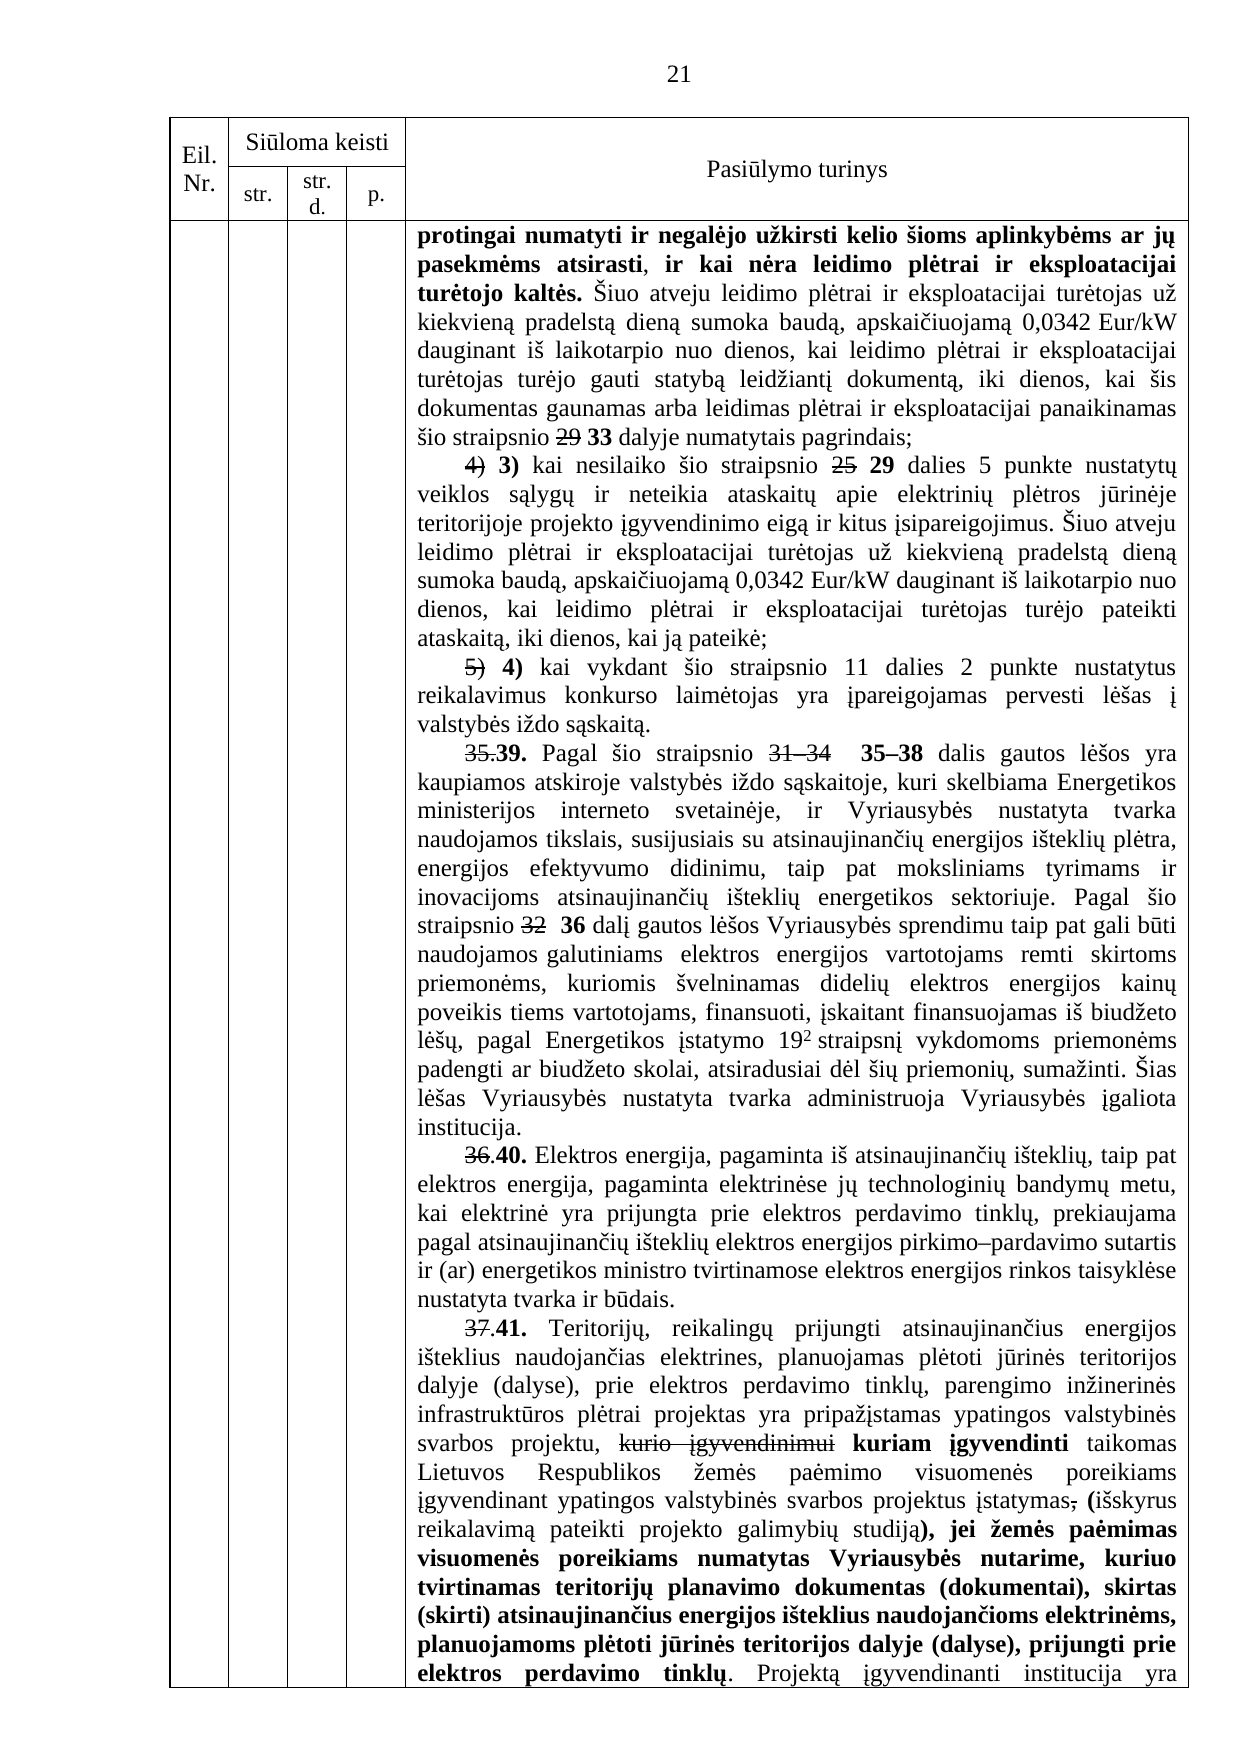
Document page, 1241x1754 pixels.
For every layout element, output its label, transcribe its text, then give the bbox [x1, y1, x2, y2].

table_header Siūloma keisti [229, 118, 405, 166]
table_cell str. d. [288, 167, 346, 219]
table_cell [288, 221, 346, 1687]
table_cell [229, 221, 287, 1687]
table_header Pasiūlymo turinys [406, 118, 1188, 219]
table_cell 4. Papildyti projektą 11 straipsniu: „11 straipsnis. 22 straipsnio pakeitimas Pakeisti 22 straipsnį ir jį išdėstyti taip: „22 straipsnis. Atsinaujinančių energijos išteklių naudojimas elektros energijos gamybai jūrinėje teritorijoje ir šių išteklių naudojimo skatinimas 1. Vyriausybės įgaliota institucija, atsižvelgdama į šio įstatymo 5 straipsnio 2 dalies 17 punkte nurodytą tvarkos aprašą, atlieka jūrinės teritorijos tyrimus ir kitus veiksmus, kurie reikalingi šio įstatymo 5 straipsnio 1 dalies 9 punkte nurodytam Vyriausybės nutarimui dėl jūrinės teritorijos dalių, kuriose tikslinga organizuoti konkursą (konkursus) atsinaujinančius išteklius naudojančių elektrinių plėtrai ir eksploatacijai, ir dėl šių elektrinių didžiausių leistinų generuoti galių ir mažiausių įrengtųjų galių nustatymo (toliau – Vyriausybės nutarimas dėl elektrinių plėtros jūrinėje teritorijoje) priimti ir (ar) įgyvendinti: 1) organizuoja specialiojo teritorijų planavimo dokumento parengimą; 2) organizuoja specialiojo teritorijų planavimo dokumento strateginį pasekmių aplinkai vertinimą; 3) organizuoja planuojamos ūkinės veiklos poveikio aplinkai vertinimą; 4) organizuoja kitų veiksmų, būtinų elektros energijos gamybos iš atsinaujinančių išteklių leistinumui ir galimybėms įvertinti, atlikimą. 2. Elektros tinklų galia ir pralaidumai rezervuojami 1,4 GW leistinos generuoti galios atsinaujinančius išteklius naudojančioms elektrinėms, numatomoms plėtoti jūrinėje teritorijoje, iki leidimo naudoti jūrinės teritorijos dalį (dalis) atsinaujinančius energijos išteklius naudojančių elektrinių plėtrai ir eksploatacijai (toliau – leidimas plėtrai ir eksploatacijai) išdavimo šiame ir 221 straipsniuose nurodytų konkursų laimėtojams dienos. 3. Vyriausybės įgaliota institucija organizuoja atsinaujinančius išteklius naudojančių elektrinių, numatytų Vyriausybės nutarime dėl elektrinių plėtros jūrinėje teritorijoje, prijungimo prie perdavimo tinklų sausumos teritorijoje specialiojo teritorijų planavimo dokumentų rengimą ir jo strateginį pasekmių aplinkai vertinimą. Visi šio straipsnio 1 ir šioje dalyse numatyti tyrimai ir veiksmai gali būti finansuojami iš Vyriausybės įgaliotai institucijai skirtų valstybės biudžeto asignavimų ir (ar) lėšų, gautų iš kitų finansavimo šaltinių. 4. Jūrinės teritorijos dalis (dalys) atsinaujinančius energijos išteklius naudojančių elektrinių plėtrai ir eksploatacijai naudojama (naudojamos) tik turint Valstybinės energetikos reguliavimo tarybos išduotą leidimą plėtrai ir eksploatacijai. Leidimas plėtrai ir eksploatacijai išduodamas 41 metams. Leidime plėtrai ir eksploatacijai nurodoma atsinaujinančius energijos išteklius naudojančių elektrinių leistina generuoti galia ir įrengtoji galia, numatytos Vyriausybės nutarime dėl elektrinių plėtros jūrinėje teritorijoje. Šio leidimo galiojimo terminą pratęsia Valstybinė energetikos reguliavimo taryba neribotą kartų skaičių valstybės, kitų asmenų veiksmų ar neveikimo arba nenugalimos jėgos aplinkybių, kitų aplinkybių, kai nėra leidimo turėtojo kaltės ir kurių leidimo turėtojas negalėjo kontroliuoti, protingai numatyti ir negalėjo užkirsti kelio šioms aplinkybėms ar jų pasekmėms atsirasti, buvimo laikotarpiui, jeigu leidimo plėtrai ir eksploatacijai turėtojas, kreipdamasis dėl leidimo galiojimo termino pratęsimo, pateikia įrodymus, kad šio straipsnio 25 29 dalies 1 ir 2 punktuose, kai konkursas organizuotas vadovaujantis šiuo straipsniu, ar 221 straipsnio 9 dalies 1 ir 2 punktuose, kai konkursas organizuotas vadovaujantis šio įstatymo 221 straipsniu, numatytas sąlygas įvykdyti buvo vėluojama ar leidimo pratęsimo atveju suplanuotus darbus atlikti vėluojama dėl valstybės, kitų asmenų veiksmų ar neveikimo arba nenugalimos jėgos aplinkybių, kitų aplinkybių, kai nėra leidimo turėtojo kaltės ir kurių leidimo turėtojas negalėjo kontroliuoti, protingai numatyti ir negalėjo užkirsti kelio šioms aplinkybėms ar jų pasekmėms atsirasti. 5. Leidimus plėtrai ir eksploatacijai Valstybinė energetikos reguliavimo taryba išduoda konkurso būdu. Valstybinė energetikos reguliavimo taryba patikslina leidimą plėtrai ir eksploatacijai jame nurodydama faktiškai įrengtos elektrinės įrengtąją ir leistiną generuoti galias, kai asmeniui išduodamas leidimas gaminti elektros energiją Elektros energetikos įstatyme nustatyta tvarka. 6. Vyriausybės nutarimai dėl elektrinių plėtros jūrinėje teritorijoje rengiami kiekvienai jūrinės teritorijos daliai, kurioje tikslinga organizuoti konkursą (konkursus) atsinaujinančius išteklius naudojančių elektrinių plėtrai ir eksploatacijai, atsižvelgiant į Nacionaliniame pažangos plane nustatytus atsinaujinančių energijos išteklių strateginius tikslus ir (arba) pažangos uždavinius. Išankstinės prijungimo sąlygos išduodamos, konkursas (konkursai) organizuojamas (organizuojami) ir leidimas (leidimai) plėtrai ir eksploatacijai šioje dalyje numatytais atvejais išduodamas (išduodami) įsigaliojus Vyriausybės nutarimui dėl elektrinių plėtros jūrinėje teritorijoje. 7. Elektros energijos gamyba atsinaujinančius energijos išteklius naudojančiose elektrinėse jūrinės teritorijos dalyje (dalyse), vykdoma Vyriausybės ar jos įgaliotos institucijos nustatyta tvarka, yra viešuosius interesus atitinkanti paslauga. 8. Elektrinių jūrinės teritorijos dalyje (dalyse) statyba ir elektros energijos gamyba gali būti vykdoma bendrai su kitomis valstybėmis narėmis, kaip tai numatyta šio įstatymo 59 straipsnyje. 9. Konkursas naudoti jūrinę teritoriją Vyriausybės nutarime dėl elektrinių plėtros jūrinėje teritorijoje nustatytose dalyse plėtojant ne didesnės negu šiame nutarime nustatytos leistinos generuoti galios elektrines sandorio kainai, kuri turi būti didesnė už žemiausią ribą ir mažesnė arba lygi Valstybinės energetikos reguliavimo tarybos nustatytai didžiausiai galimai sandorio kainai, ir metiniam elektros energijos gamybos kiekiui, kuriam konkurso dalyvis pageidauja laimėti sandorio kainą (toliau – skatinamas kiekis), organizuojamas vadovaujantis Konkursų organizavimo ir leidimų išdavimo tvarkos apraše nustatyta tvarka, tačiau ne vėliau kaip per 180 kalendorinių dienų nuo informacijos apie planuojamą organizuoti konkursą paskelbimo Valstybinės energetikos reguliavimo tarybos interneto svetainėje dienos. Šio straipsnio 1 dalyje numatytų tyrimų ir kitų veiksmų rezultatai bei šių tyrimų ir kitų veiksmų atlikimo išlaidos viešai paskelbiami per 5 kalendorines dienas nuo jų gavimo dienos, tačiau ne vėliau, negu skelbiama informacija apie planuojamą organizuoti konkursą. Konkurso dalyvių registracija trunka 90 kalendorinių dienų nuo informacijos apie planuojamą organizuoti konkursą paskelbimo dienos. Valstybinė energetikos reguliavimo taryba konkurso laimėtoją nustato per 60 kalendorinių dienų nuo konkurso dalyvių registracijos pabaigos. Šis terminas gali būti pratęstas 30 kalendorinių dienų motyvuotu konkurso komiteto, sudaryto Konkursų organizavimo ir leidimų išdavimo tvarkos apraše nustatyta tvarka, prašymu. Į konkurso laimėtojo nustatymo terminus neįskaičiuojama šio straipsnio 1819 dalyje numatytos patikros dėl atitikties nacionalinio saugumo interesams trukmė. Informacijos apie planuojamą organizuoti konkursą paskelbimo diena nurodoma Vyriausybės nutarime dėl elektrinių plėtros jūrinėje teritorijoje. Neįvykus konkursui šio straipsnio 10 dalyje numatytais atvejais, Vyriausybė nustato naują konkurso paskelbimo datą. 10. Konkursas laikomas neįvykusiu ir naują konkurso paskelbimo datą nustato Vyriausybė, kai: 1) dalyvauti konkurse užsiregistruoja mažiau negu du dalyviai; 2) į konkurso dalyvių sąrašą įrašyti mažiau negu du konkurso dalyviai; 3) į potencialių konkurso laimėtojų sąrašą neįrašomas nė vienas konkurso dalyvis; 4) potencialiu konkurso laimėtoju laikomas konkurso dalyvis, vadovaujantis Nacionaliniam saugumui užtikrinti svarbių objektų apsaugos įstatymu, nustatomas kaip neatitinkantis nacionalinio saugumo interesų arba atsisako būti konkurso laimėtoju ir potencialių konkurso laimėtojų sąraše nėra įrašyta daugiau konkurso dalyvių. 11. Konkurse turi teisę dalyvauti Lietuvos Respublikos ir užsienio fiziniai ir (ar) juridiniai asmenys ir (ar) kitos organizacijos ar jų padaliniai, ar jungtinės veiklos sutarties pagrindu veikiančios asmenų grupės, atitinkantys šias sąlygas: 1) Valstybinei energetikos reguliavimo tarybai pateikę dokumentus, įrodančius patvirtinimą, kad: a) konkurso dalyvis atitinka europinės ir transatlantinės integracijos kriterijus, numatytus Lietuvos Respublikos Konstitucijos 47 straipsnio 3 dalies įgyvendinimo konstitucinio įstatymo 4 straipsnyje (toliau – europinės ir transatlantinės integracijos kriterijai); b) nuosavybės teise įsigiję konkurso dalyvio akcijų, teisių, pajų ar kapitalo dalių (toliau – akcijos) fiziniai ar juridiniai asmenys arba kiti ūkio subjektai (toliau – tiesioginiai akcininkai), fiziniai ar juridiniai asmenys arba kiti ūkio subjektai, nuosavybės teise tiesiogiai neturintys konkurso dalyvio akcijų, bet galintys daryti įtaką konkurso dalyviui per savo turimas konkurso dalyvio tiesioginio akcininko akcijas ar kitų netiesioginių akcininkų (kai yra akcininkų eilė) akcijas (toliau – netiesioginiai akcininkai), ir fiziniai asmenys, kurie nuosavybės teise yra tiesiogiai arba netiesiogiai įsigiję konkurso dalyvio akcijų (toliau – galutiniai naudos gavėjai) atitinka europinės ir transatlantinės integracijos kriterijus, arba, nors ir neatitinka šių kriterijų, tačiau jų kiekvieno atskirai ar visų kartu turimų konkurso dalyvio akcijų ar balsavimo teisių dalių procentinė išraiška, vertinant pagal šio straipsnio 12 13 dalyje numatytus principus, nesudaro ir neviršija Lietuvos Respublikos pinigų plovimo ir teroristų finansavimo prevencijos įstatymo 2 straipsnio 14 dalyje nurodyto dydžio (toliau – kvalifikuotoji akcijų paketo dalis); c) asmenys, kurie nėra konkurso dalyvio tiesioginiai akcininkai, netiesioginiai akcininkai ir (ar) galutiniai naudos gavėjai ir kuriems yra perleistos balsavimo teisės šio straipsnio 12 13 dalies 3 punkte numatytais atvejais (toliau – tretieji asmenys), atitinka europinės ir transatlantinės integracijos kriterijus arba, nors ir neatitinka šių kriterijų, tačiau jų kiekvieno atskirai ar visų kartu turimų balsavimo teisių dalių procentinė išraiška, vertinant pagal šio straipsnio 12 13 dalyje numatytus principus, nesudaro ir neviršija kvalifikuotosios akcijų paketo dalies; d) kiekvienas jungtinės veiklos sutarties pagrindu veikiančios asmenų grupės asmuo atitinka šio punkto a, b ir c papunkčių nuostatas; 2) Valstybinei energetikos reguliavimo tarybai pateikę patvirtinimą, kad, konkurso dalyvį pripažinus konkurso laimėtoju, laimėtojas, įgyvendindamas elektrinių plėtros jūrinėje teritorijoje projektą, įsipareigoja laikytis Vyriausybės nustatytų reikalavimų, kurie susiję su šiltnamio efektą sukeliančių dujų išmetimo mažinimo tikslais, investicijomis į aplinkos apsaugą, parama, kurios dydis apskaičiuojamas dauginant praėjusiais kalendoriniais metais pagamintą ir į elektros tinklus patiektą elektros energijos kiekį iš 1 euro už 1 MWh ir kuri Vyriausybės nustatyta tvarka skiriama vietos bendruomenėms, taip pat kurie susiję su mažų ir vidutinių įmonių įtraukimu į projekto įgyvendinimą. Šiame punkte nurodyta parama sumokama šio įstatymo 131 straipsnyje nurodytam administratoriui ir administruojama Vyriausybės nustatyta tvarka; 3) Valstybinei energetikos reguliavimo tarybai pateikę Konkursų organizavimo ir leidimų išdavimo tvarkos apraše nurodytus dokumentus, patvirtinančius dalyvio atitiktį Vyriausybės nustatytiems reikalavimams dėl finansinio pajėgumo ir turimos patirties įgyvendinant elektrinių plėtros jūrinėje teritorijoje projektus. Asmuo, siekdamas pagrįsti atitiktį nustatytiems reikalavimams, gali remtis jungtinės veiklos sutarties pagrindu veikiančių asmenų, kai konkurse dalyvauja jungtinės veiklos sutarties pagrindu veikianti asmenų grupė, ir (ar) Vyriausybės nustatytų su konkurso dalyviu susijusių ūkio subjektu finansiniu pajėgumu ir (ar) turima patirtimi įgyvendinant elektrinių plėtros jūrinėje teritorijoje projektus; 4) Valstybinei energetikos reguliavimo tarybai pateikę patvirtinimą, kad įsipareigoja prisiimti atsakomybę už prisijungimą prie elektros perdavimo tinklų sausumos teritorijoje ir atsakomybę už pagamintos elektros energijos sukeltą disbalansą; 5) pasirašę Elektros energetikos įstatymo 22 straipsnio 8 dalyje nurodytą ketinimų protokolą ir pateikę Elektros energetikos įstatymo 211 straipsnio 1 dalyje nurodytą asmens prievolių įvykdymo užtikrinimą; 6) Valstybinei energetikos reguliavimo tarybai pateikę patvirtinimą, kad statys naujas elektrines ar įrengs anksčiau neeksploatuotas elektrines, kurių statybai ar įrengimui bus naudojama anksčiau neeksploatuota elektrotechninė įranga ir kurių įrengtoji galia bus ne mažesnė negu Vyriausybės nutarime dėl elektrinių plėtros jūrinėje teritorijoje nustatyta mažiausia elektrinių įrengtoji galia, o leistina generuoti galia bus ne didesnė negu šiame punkte nurodytame nutarime nustatyta elektrinių leistina generuoti galia; 7) Valstybinei energetikos reguliavimo tarybai sumokėję konkurso dalyvio mokestį, kuris Valstybinės energetikos reguliavimo tarybos nustatomas įvertinus konkurso organizavimo sąnaudas; 8) įrenginiams įsigyti nėra pasinaudoję šio įstatymo 20 straipsnio 24 dalyje nurodytais paramos šaltiniais. Ši nuostata netaikoma asmenims, dalyvaujantiems šio įstatymo 221 straipsnyje nurodytame konkurse; 9) nėra iškelta bankroto byla arba kreditoriai nevykdo bankroto procedūrų ne teismo tvarka; 10) nėra iškelta restruktūrizavimo byla; 11) nėra priimtas teismo, kreditorių ar juridinio asmens dalyvių sprendimas likviduoti juridinį asmenį; 12) yra vykdomi įsipareigojimai, susiję su mokesčių mokėjimu. Asmuo laikomas įvykdžiusiu įsipareigojimus, susijusius su mokesčių mokėjimu, jeigu jo neįvykdytų įsipareigojimų suma yra mažesnė kaip 50 eurų; 13) yra įvykdyti įsipareigojimai, susiję su viešuosius interesus atitinkančių paslaugų lėšų mokėjimu, arba suderintas šių įsipareigojimų įvykdymo grafikas; 14) yra vykdomi įsipareigojimai, susiję su socialinio draudimo įmokų mokėjimu. Asmuo laikomas įvykdžiusiu įsipareigojimus, susijusius su socialinio draudimo įmokų mokėjimu, jeigu jo neįvykdytų įsipareigojimų suma yra mažesnė kaip 50 eurų; 15) per pastaruosius 5 metus nėra įsiteisėjęs apkaltinamasis teismo nuosprendis už nusikalstamas veikas nuosavybei, turtinėms teisėms ir turtiniams interesams, intelektinei ir pramoninei nuosavybei, ekonomikai ir verslo tvarkai, finansų sistemai, valstybės tarnybai ir viešiesiems interesams; 16) juridinio asmens vadovas ar valdymo organo narys (nariai), ūkinės bendrijos tikrasis narys (nariai) ar fizinis asmuo neturi neišnykusio ar nepanaikinto teistumo arba dėl juridinio asmens vadovo ar valdymo organo nario (narių), ūkinės bendrijos tikrojo nario (narių) ar fizinio asmens per pastaruosius 5 metus nėra įsiteisėjęs apkaltinamasis teismo nuosprendis už dalyvavimą nusikalstamame susivienijime, jo organizavimą ar vadovavimą jam, kyšininkavimą, prekybą poveikiu, papirkimą, sukčiavimą, kredito, paskolos, tikslinės paramos, subsidijos ar dotacijos panaudojimą ne pagal paskirtį ar nustatytą tvarką, kreditinį sukčiavimą, mokesčių nesumokėjimą, neteisingų duomenų apie pajamas, pelną ar turtą pateikimą, deklaracijos, ataskaitos ar kito dokumento nepateikimą, nusikalstamu būdu gauto turto legalizavimą, nusikalstamu būdu įgytų pinigų ar turto legalizavimą; 17) pateikę informaciją apie pagrindinius planuojamo įgyvendinti elektrinių plėtros jūrinėje bei susijusios infrastruktūros statybos jūrinėje ir sausumos teritorijoje teritorijose projekto etapus, planuojamus statybų ir kitų susijusių darbų įgyvendinimo tvarkaraščius, kuriuose įtvirtinti terminai negali būti ilgesni negu šio straipsnio 25 29 dalyje, kai konkursas organizuojamas vadovaujantis šiuo straipsniu, ar 221 straipsnio 9 dalyje, kai konkursas organizuojamas vadovaujantis šio įstatymo 221 straipsniu, nustatyti terminai, planuojamus finansavimo šaltinius bei kitą Vyriausybės nustatytą su elektrinių plėtros jūrinėje teritorijoje projektu susijusią informaciją bei įsipareigojimą laiku ir tinkamai laikytis pateiktų elektrinių plėtros jūrinėje bei susijusios infrastruktūros statybos jūrinėje ir sausumos teritorijoje teritorijose projekto įgyvendinimo terminų bei kitų teisės aktuose nustatytų įsipareigojimų; 18) pateikę Valstybinei energetikos reguliavimo tarybai patvirtinimą, kad, laimėję konkursą, įsipareigoja per ne ilgesnį kaip 3 mėnesių laikotarpį, kai konkurso laimėtojas yra juridinis asmuo, kitos valstybės narės juridinis asmuo ar kitos organizacijos padalinys, įsisteigti Lietuvos Respublikoje. 12. Šio straipsnio 11 dalies 3 punkte nurodyti ūkio subjektai, kurių finansiniais pajėgumais remiasi konkurso dalyvis, prisiima solidarią atsakomybę už elektrinių plėtros jūrinėje teritorijoje projekto įgyvendinimą. Solidarioji atsakomybė pasibaigia, kai konkurso laimėtojui yra išduodamas leidimas gaminti elektros energiją arba vadovaujantis šio straipsnio 27 dalimi pasikeičia pagal šio straipsnio 11 dalies 18 punktą įsteigto juridinio asmens sudėtis.“ 12.13. Vertinant tiesioginių akcininkų, netiesioginių akcininkų, galutinių naudos gavėjų ir trečiųjų asmenų akcijų ir balsavimo teisių procentinę išraišką, taikomi šie principai, jeigu: 1) netiesioginis akcininkas ir (ar) galutinis naudos gavėjas neatitinka europinės ir transatlantinės integracijos kriterijų, jo turima akcijų paketo dalis nustatoma pagal sandaugos taisyklę, pagal kurią padauginamos konkurso dalyvio akcininkų eilėje esančios akcijų paketo dalys, pradedant nuo netiesioginio akcininko ar galutinio naudos gavėjo turimos akcijų paketo dalies, kuri padauginama iš akcijų paketo dalies, valdomos aukštesniame lygyje, ir taip tęsiama akcininkų eilėje iki tiesioginių akcininkų turimos akcijų paketo dalies; 2) du ar daugiau tiesioginių akcininkų, netiesioginių akcininkų ir (ar) galutinių naudos gavėjų neatitinka europinės ir transatlantinės integracijos kriterijų, o jų kiekvieno atskirai turima akcijų paketo dalis nesudaro ir neviršija kvalifikuotosios akcijų paketo dalies, atliekant vertinimą sudedamos tokių tiesioginių akcininkų, netiesioginių akcininkų ir (ar) galutinių naudos gavėjų turimos konkurso dalyvio akcijų paketo dalys, apskaičiuotos pagal šios dalies 1 punkte nustatytą sandaugos taisyklę; 3) tiesioginiams akcininkams, netiesioginiams akcininkams, galutiniams naudos gavėjams ir (ar) tretiesiems asmenims yra perleistos kitų tiesioginių akcininkų, netiesioginių akcininkų ir (ar) galutinių naudos gavėjų balsavimo teisės, įvertinama, ar tiesioginių akcininkų, netiesioginių akcininkų, galutinių naudos gavėjų ir (ar) trečiųjų asmenų, neatitinkančių europinės ir transatlantinės integracijos kriterijų, kiekvieno atskirai ar visų kartu turima balsavimo teisių suma nesudaro arba neviršija kvalifikuotosios akcijų paketo dalies. Netiesioginių akcininkų, galutinių naudos gavėjų ir (ar) trečiųjų asmenų turima bendra balsavimo teisių suma apskaičiuojama šios dalies 1 ir 2 punktuose nustatyta tvarka. Balsavimo teisių dalis ir akcijų paketo dalis nėra sumuojamos; 4) konkurso dalyvis, jo tiesioginiai akcininkai ir (ar) jo netiesioginiai akcininkai yra bendrovės, kurių vertybiniais popieriais prekiaujama reguliuojamoje rinkoje, vertybinių popierių dalis, kuria prekiaujama reguliuojamoje rinkoje, šios dalies 1, 2 ir 3 punktuose nustatyta tvarka vertinama tik tuo atveju, jeigu ji sudaro arba viršija kvalifikuotąją akcijų paketo dalį. 13.14. Šio straipsnio 11 dalies 1, 8–16 punktuose numatytus reikalavimus privalo atitikti kiekvienas jungtinės veiklos sutarties pagrindu veikiančios asmenų grupės dalyvis. 14.15. Valstybinė energetikos reguliavimo taryba prieš vieną mėnesį iki didžiausios galimos sandorio kainos paskelbimo dienos parengia ir viešai skelbia informaciją, reikalingą didžiausiai galimai sandorio kainai nustatyti, prieš 6 mėnesius iki informacijos apie konkursą paskelbimo dienos nustato ir viešai skelbia didžiausią galimą sandorio kainą ir žemiausią ribą. Valstybinė energetikos reguliavimo taryba, nustatydama didžiausią galimą sandorio kainą, įvertina: 1) vidutinį metinį elektros energijos gamybos kiekį; 2) vidutines kintamąsias ir pastoviąsias veiklos sąnaudas; 3) vidutines santykines investicijas į elektrinių įrengimą ir jų prijungimą prie elektros tinklų, įskaitant transformatorių pastotės sausumos teritorijoje plėtros sąnaudas; 4) paramos taikymo laikotarpį; 5) diskonto normą; 6) elektrinės naudingo eksploatavimo laikotarpį. 15.16. Elektros energijos gamyba skatinama 15 metų laikotarpiu elektros energija prekiaujant pagal atsinaujinančių išteklių elektros energijos pirkimo–pardavimo sutartis ir (ar) energetikos ministro tvirtinamose elektros energijos rinkos taisyklėse nustatyta tvarka ir būdais, Vyriausybės nustatyta tvarka vadovaujantis šiais principais: 1) kai kitos paros prekybos elektros energijos biržoje Lietuvos zonoje valandinė kaina yra mažesnė už sandorio kainą, viešuosius interesus atitinkančių paslaugų lėšų administratorius gamintojui sumoka kainos priedą, kuris apskaičiuojamas kaip sandorio kainos ir kitos paros prekybos elektros energijos biržoje Lietuvos zonoje valandinės kainos skirtumas; 2) kai kitos paros prekybos elektros energijos biržoje Lietuvos zonoje valandinė kaina yra didesnė už sandorio kainą, gamintojas viešuosius interesus atitinkančių paslaugų lėšų administratoriui sumoka kitos paros prekybos elektros energijos biržoje Lietuvos zonoje valandinės kainos ir sandorio kainos skirtumą; 3) šios dalies 1 ir 2 punktuose nurodytos lėšos už praėjusius kalendorinius metus mokamos iki einamųjų metų vasario 15 dienos už pagamintą ir į elektros tinklus patiektą elektros energijos kiekį, kuris negali būti didesnis negu konkurso metu priskirtas skatinamas kiekis. Metinis skatinamas kiekis paskirstomas vadovaujantis proporcingumo principu, atsižvelgiant į metinį pagamintą ir į elektros tinklus patiektą elektros energijos kiekį. 16. 17. Vyriausybės nustatyta tvarka gamintojui viešuosius interesus atitinkančių paslaugų lėšos nemokamos už laikotarpį, kurį kitos paros prekybos elektros energijos biržoje Lietuvos zonoje valandinė kaina yra lygi gamintojo konkurse laimėtai sandorio kainai, ir (ar) už laikotarpį, kurį kitos paros prekybos elektros energijos biržoje Lietuvos zonoje valandinė kaina yra mažesnė už nulį arba jam lygi, taip pat už pagamintos ir į elektros tinklus patiektos elektros energijos kiekį, kuris viršija gamintojo konkurse nurodytą skatinamą kiekį. 17.18. Konkurso dalyviai kartu su Konkursų organizavimo ir leidimų išdavimo tvarkos apraše nurodytais dokumentais privalo pateikti pasiūlymus dėl pageidaujamos sandorio kainos, skatinamo kiekio ir pageidaujamos metinės potencialaus skatinimo apimties, kuri apskaičiuojama kaip pageidaujamos sandorio kainos ir žemiausios ribos skirtumo ir skatinamo kiekio sandauga. Jeigu konkurso dalyvio nurodomas skatinamas kiekis yra lygus nuliui, konkurso dalyvis taip pat turi pateikti elektrinių plėtros jūrinėje teritorijoje vystymo mokesčio, kurį laimėjęs konkursą įsipareigoja sumokėti Vyriausybės nustatyta tvarka ir terminais (toliau – vystymo mokestis), pasiūlymą. Potencialių konkurso laimėtojų sąrašas, vadovaujantis Konkursų organizavimo ir leidimų išdavimo tvarkos apraše nustatyta tvarka, sudaromas rikiuojant konkurso dalyvius pagal konkurso dalyvių nurodytą mažiausią pageidaujamą metinę potencialaus skatinimo apimtį. Potencialiu konkurso laimėtoju pripažįstamas konkurso dalyvis, nurodęs mažiausią pageidaujamą metinę potencialaus skatinimo apimtį. Sutapus mažiausiai pageidaujamai metinei potencialaus skatinimo apimčiai, potencialiu konkurso laimėtoju konkurso dalyvis pripažįstamas tokia tvarka: 1) kai mažiausia pageidaujama metinė potencialaus skatinimo apimtis yra didesnė už nulį, potencialiu konkurso laimėtoju pripažįstamas konkurso dalyvis, pasiūlęs mažiausią skatinamą kiekį. Sutapus konkurso dalyvių pateiktiems skatinamo kiekio pasiūlymams, sutapusius pasiūlymus pateikę konkurso dalyviai yra kviečiami mažinti skatinamus kiekius. Jeigu konkurso dalyvio patikslintas skatinamas kiekis yra lygus nuliui, konkurso dalyvis taip pat turi nurodyti vystymo mokestį. Potencialiu konkurso laimėtoju pripažįstamas konkurso dalyvis, nurodęs mažiausią patikslintą skatinamą kiekį. Sutapus konkurso dalyvių patikslintiems skatinamiems kiekiams, potencialiu konkurso laimėtoju pripažįstamas konkurso dalyvis, anksčiausiai pateikęs visus tinkamai užpildytus dokumentus, išskyrus atvejus, kai, patikslinus skatinamus kiekius, dviejų ar daugiau dalyvių pasiūlyti skatinimo kiekiai lygūs nuliui. Šiuo atveju laimėtojas nustatomas vadovaujantis šios dalies 2 punktu; 2) kai mažiausia pageidaujama metinė potencialaus skatinimo apimtis yra lygi nuliui, potencialiu konkurso laimėtoju pripažįstamas konkurso dalyvis, nurodęs didžiausią vystymo mokestį. Sutapus konkurso dalyvių vystymo mokesčiams, sutapusius pasiūlymus pateikę konkurso dalyviai yra kviečiami didinti vystymo mokestį. Potencialiu konkurso laimėtoju pripažįstamas konkurso dalyvis, nurodęs didžiausią patikslintą vystymo mokestį. Sutapus konkurso dalyvių patikslintiems vystymo mokesčiams, potencialiu konkurso laimėtoju pripažįstamas konkurso dalyvis, anksčiausiai pateikęs visus tinkamai užpildytus dokumentus. 18.19. Valstybinė energetikos reguliavimo taryba ne vėliau kaip per 5 darbo dienas nuo potencialaus konkurso laimėtojo nustatymo inicijuoja jo patikrą dėl atitikties nacionalinio saugumo interesams ir potencialų konkurso laimėtoją pripažįsta konkurso laimėtoju tik įsitikinusi, kad jis nekelia rizikos ar grėsmės nacionalinio saugumo interesams. Vadovaujantis Nacionaliniam saugumui užtikrinti svarbių objektų apsaugos įstatymo 12 straipsniu, Vyriausybei priėmus sprendimą, kad potencialiu konkurso laimėtoju pripažintas konkurso dalyvis neatitinka nacionalinio saugumo interesų, konkurso laimėtoju pripažįstamas kitas potencialių konkurso laimėtojų sąraše iš eilės einantis potencialus konkurso laimėtojas, atitinkantis nacionalinio saugumo interesus. 19.20. Konkurso laimėtojas įrengia, eksploatuoja, nuosavybės teise valdo infrastruktūrą, reikalingą atsinaujinančius išteklius naudojančioms elektrinėms prijungti prie elektros perdavimo tinklų, nuo šių elektrinių iki elektros tinklų operatoriaus nurodyto prijungimo taško ir atsakomybės ribų transformatorių pastotėje sausumos teritorijoje. Konkurso laimėtojas elektros tinklų operatoriaus nustatyta tvarka padengia elektros tinklų operatoriaus patirtas transformatorių pastotės sausumos teritorijoje plėtros, reikalingos šioms elektrinėms prijungti, sąnaudas. Kai į transformatorių pastotę yra prijungiama daugiau negu viena elektrinė, transformatorių pastotės sausumos teritorijoje plėtros sąnaudos tarp elektrinių vystytojų padalijamos proporcingai jungiamų elektrinių leistinai generuoti galiai. 20.21. Konkurso laimėtojas, gavęs leidimą plėtrai ir eksploatacijai, įgyja teisę naudoti jūrinės teritorijos dalį (dalis), nustatytą (nustatytas) Vyriausybės nutarime dėl elektrinių plėtros jūrinėje teritorijoje, atsinaujinančius išteklius naudojančių elektrinių plėtrai, statybai ir eksploatacijai. Leidimas plėtrai ir eksploatacijai taip pat suteikia teisę naudoti jūrinę teritoriją šioms elektrinėms reikalingai infrastruktūrai įrengti ir teisę įgyvendinti teritorijų planavimo dokumento (dokumentų), skirto (skirtų) atsinaujinančius energijos išteklius naudojančioms elektrinėms, planuojamoms plėtoti jūrinės teritorijos dalyje (dalyse), prijungti prie elektros perdavimo tinklų, sprendinius. Konkrečias sausumos ir jūrinės teritorijos naudojimo sąlygas nustato Vyriausybė arba jos įgaliota (įgaliotos) institucija (institucijos). Valstybinės žemės patikėtinio sutikimas dėl valstybinės žemės naudojimo atsinaujinančius išteklius naudojančių elektrinių plėtrai, statybai ir eksploatacijai jūrinės teritorijos dalyje (dalyse), nustatytoje (nustatytose) Vyriausybės nutarime dėl elektrinių plėtros jūrinėje teritorijoje, ir su jomis susijusios šio straipsnio 1920 dalyje nurodytos infrastruktūros, suplanuotos teritorijų planavimo dokumentu (dokumentais), skirtu (skirtais) atsinaujinančius energijos išteklius naudojančioms elektrinėms, planuojamoms plėtoti jūrinės teritorijos dalyje (dalyse), prijungti prie elektros perdavimo tinklų, plėtros ir statybos sausumos ir jūrinėje teritorijose nereikalingas. 22. Konkurso laimėtojo inžineriniams tinklams įrengti ir eksploatuoti reikalingais servitutais, suprojektuotais teritorijų planavimo dokumento (dokumentų), skirto (skirtų) atsinaujinančius energijos išteklius naudojančioms elektrinėms, planuojamoms plėtoti jūrinės teritorijos dalyje (dalyse), prijungti prie elektros perdavimo tinklų, sprendiniais, esant techninėms galimybėms, turi teisę naudotis ir kitų jūrinių teritorijų, skirtų atsinaujinančių energijos išteklių plėtojimui, konkursų laimėtojai ir (arba) perdavimo tinklų operatorius, nepažeisdami viešpataujančiojo daikto, kuriam nustatytas pirmesnis servitutas, savininko teisėtų interesų ir teisės aktais pagrįstų reikalavimų dėl inžinerinių tinklų tiesimo bei atstumo tarp inžinerinių tinklų. Įvykdžius visus teisės aktais pagrįstus viešpataujančiojo daikto savininko reikalavimus dėl inžinerinių tinklų tiesimo bei atstumo tarp inžinerinių tinklų arba negavus šių reikalavimų per 20 darbo dienų nuo prašymo pateikimo viešpataujančiojo daikto savininkui dienos, laikoma, kad yra gautas viešpataujančiojo daikto, kurio naudai nustatytas pirmesnis servitutas, savininko sutikimas. Tokiu atveju inžinerinių tinklų techninės priežiūros, remonto, rekonstravimo ir modernizavimo tvarką viešpataujančiųjų daiktų savininkai gali nustatyti tarpusavio susitarimu. 23. Jeigu teritorijų planavimo dokumento (dokumentų), skirto (skirtų) atsinaujinančius energijos išteklius naudojančioms elektrinėms, planuojamoms plėtoti jūrinės teritorijos dalyje (dalyse), prijungti prie elektros perdavimo tinklų, sprendinių pagrindu administraciniu aktu ar kitais Lietuvos Respublikos civiliniame kodekse nustatytais pagrindais nustatomi servitutai skirtingiems viešpataujančiųjų daiktų savininkams ir servitutų teritorijos persidengia, jų savininkai gali sudaryti susitarimą dėl teritorijos (teritorijų), kuriai (kurioms), nustatyti servitutai, naudojimo ir priežiūros bei inžinerinių tinklų eksploatavimo ir priežiūros sąlygų, kurios neturi prieštarauti Lietuvos Respublikos specialiųjų žemės naudojimo sąlygų įstatymui, jeigu persidengia ne tik teritorija (teritorijos), kuriai (kurioms) nustatyti servitutai, bet ir apsaugos zonų teritorijos, ir Civiliniam kodeksui.“ 2124. Vyriausybės įgaliota institucija savo interneto svetainėje šio straipsnio 1 ir 3 dalyje dalyse numatytų veiksmų atlikimo išlaidas viešai paskelbia per 5 kalendorines dienas nuo šių veiksmų atlikimo rezultatų gavimo dienos, taip pat viešai skelbiamos Energetikos ministerijos patirtos išlaidos, susijusios su teritorijų planavimo dokumento (dokumentų), skirto (skirtų) atsinaujinančius energijos išteklius naudojančioms elektrinėms, planuojamoms plėtoti jūrinės teritorijos dalyje (dalyse), prijungti prie elektros perdavimo tinklų, įgyvendinimu. Šios Šio straipsnio 1 dalies 1 ir 2 punktuose ir 3 dalyje nurodytų veiksmų atlikimo išlaidos yra kompensuojamos šiame ir (ar) 221 straipsniuose nurodytus konkursus laimėjusio (laimėjusių) dalyvio (dalyvių), taikant proporcingumo principą. Šiame straipsnyje nurodytą konkursą laimėjęs dalyvis kompensuoja Vyriausybės įgaliotos institucijos patirtas išlaidas, susijusias su šio straipsnio 1 dalies 3 ir 4 punktuose nurodytų veiksmų atlikimu. Kompensacija mokama Vyriausybės įgaliotai institucijai. Kompensacijos mokėjimo ir naudojimo tvarką ir terminus nustato Vyriausybė. 22.25. Atsiradus papildomų elektros energijos gamybos pajėgumų plėtros poreikiui, Vyriausybės įgaliota institucija įvertina jų įrengimo tikslingumą ir prireikus peržiūri ar atnaujina šio straipsnio 1 dalyje numatytų tyrimų ir kitų veiksmų rezultatus ir pateikia pasiūlymus Vyriausybei dėl naujo Vyriausybės nutarimo, nurodyto šio įstatymo 5 straipsnio 1 dalies 9 punkte, priėmimo, tolesnės elektrinių plėtros jūrinėje teritorijoje koncepcijos ir konkurso organizavimo modelio. 23.26. Leidimai plėtrai ir eksploatacijai šio įstatymo nustatyta tvarka ir sąlygomis išduodami fiziniams asmenims arba Lietuvos Respublikoje įsteigtiems juridiniams asmenims, kitų valstybių narių juridinių asmenų ar kitų organizacijų padaliniams, įsteigtiems Lietuvos Respublikoje, kurie šio straipsnio 1819 dalyje nustatyta tvarka pripažinti konkurso laimėtojais ir kurie pateikia įsipareigojimą visą leidimo plėtrai ir eksploatacijai galiojimo laikotarpį atitikti europinės ir transatlantinės integracijos kriterijus, vadovaudamiesi šio straipsnio 11 dalies 1 punktu ir 1213 dalyje nustatytais principais. Kai konkurso laimėtojas, siekdamas gauti leidimą plėtrai ir eksploatacijai, įsteigia juridinį asmenį ar kitos organizacijos padalinį Lietuvos Respublikoje, leidimas plėtrai ir eksploatacijai išduodamas konkurso laimėtojo Lietuvos Respublikoje įsteigtam juridiniam asmeniui, kitų valstybių narių juridinio asmens ar kitos organizacijos padaliniui. Šiuo atveju konkurso laimėtojas turi laiduoti Valstybinei energetikos reguliavimo tarybai jos nustatyta tvarka, kad jo įsteigtas juridinis asmuo ar kitos organizacijos padalinys vykdys šio straipsnio 11 dalyje nurodytas prievoles ir tinkamai įgyvendins šiame įstatyme nustatytus reikalavimus, taikomus atsinaujinančius išteklius naudojančių elektrinių plėtrai ir eksploatacijai jūrinėje teritorijoje. Konkurso laimėtojas, pateikęs laidavimą, tampa solidariai atsakingas už šio straipsnio 11 dalyje nurodytas prievoles ir tinkamą kitų šiame įstatyme nustatytų reikalavimų, susijusių su atsinaujinančius išteklius naudojančių elektrinių plėtra ir eksploatacija jūrinėje teritorijoje, kurie taikomi konkurso laimėtojo įsteigtam juridiniam asmeniui ar kitos organizacijos padaliniui, įgyvendinimą. Šiam juridiniam asmeniui ar kitos organizacijos padaliniui mutatis mutandis taikomos šioje dalyje ir šio straipsnio 11 dalyje nustatytos sąlygos. 27. Pagal šio straipsnio 26 dalį pateiktas konkurso laimėtojo laidavimas galioja tol, kol galioja išduotas leidimas plėtrai ir eksploatacijai. Panaikinus leidimą plėtrai ir eksploatacijai ar pasibaigus jo galiojimui, konkurso laimėtojo laidavimas pasibaigia. Konkurso laimėtojo laidavimas taip pat pasibaigia Valstybinei energetikos reguliavimo tarybai Konkursų organizavimo ir leidimų išdavimo tvarkos apraše nustatytais atvejais ir tvarka patvirtinus pagal šio straipsnio 11 dalies 18 punktą įsteigto juridinio asmens sudėties pasikeitimą. Patvirtinimas pateikiamas, jeigu užtikrinamas atitikimas šio straipsnio 11 dalyje nustatytiems europinės ir transatlantinės integracijos kriterijams, finansinio pajėgumo ir (ar) turimos patirties įgyvendinant elektrinių plėtros jūrinėje teritorijoje projektus turėjimo reikalavimai bei pateikiamas naujas laidavimas. Šioje dalyje nurodyti reikalavimai taikomi visais atvejais, kai keičiasi pagal šio straipsnio 11 dalies 18 punktą įsteigto juridinio asmens sudėtis.“ 24.28. Konkurso laimėtojo atitikties šio straipsnio 23 26 dalyje nurodytiems reikalavimams įvertinimo tvarka ir įspėjimo apie leidimo plėtrai ir eksploatacijai galiojimo sustabdymą, galiojimo sustabdymo panaikinimo, informavimo apie galiojimo panaikinimą, galiojimo sustabdymo ir galiojimo panaikinimo pagrindų taikymo tvarka nustatoma Konkursų organizavimo ir leidimų išdavimo tvarkos apraše. 25.29. Asmuo, gavęs leidimą plėtrai ir eksploatacijai, neturi teisės įgalioti kitų asmenų verstis šiame leidime nurodyta veikla arba perduoti jiems šios teisės pagal sutartį ar kitais pagrindais ir privalo laikytis šių veiklos sąlygų: 1) per 34 metus nuo leidimo plėtrai ir eksploatacijai gavimo dienos gauti statybą leidžiantį dokumentą, išskyrus atvejus, kai šį terminą įvykdyti vėluojama dėl valstybės, kitų asmenų veiksmų ar neveikimo, nenugalimos jėgos aplinkybių buvimo arba dėl kitų aplinkybių, kurių leidimo turėtojas negalėjo kontroliuoti, protingai numatyti ir negalėjo užkirsti kelio šioms aplinkybėms ar jų pasekmėms atsirasti, ir kai nėra leidimo turėtojo kaltės; 2) per 6 8 metus nuo leidimo plėtrai ir eksploatacijai gavimo dienos gauti leidimą gaminti elektros energiją ketinimų protokole nurodytai elektrinės leistinai generuoti galiai, išskyrus atvejus, kai šį terminą įvykdyti vėluojama dėl valstybės, kitų asmenų veiksmų ar neveikimo, nenugalimos jėgos aplinkybių buvimo arba dėl kitų aplinkybių, kurių leidimo turėtojas negalėjo kontroliuoti, protingai numatyti ir negalėjo užkirsti kelio šioms aplinkybėms ar jų pasekmėms atsirasti, ir kai nėra leidimo turėtojo kaltės; 3) nedidinti leidime plėtrai ir eksploatacijai numatytos leistinos generuoti galios, nemažinti leidime plėtrai ir eksploatacijai numatytos įrengtosios galios ir neplėsti teritorijos; 4) laiku ir tinkamai vykdyti pagal šio straipsnio 11 dalies 2 ir 18 17 punktus prisiimtus įsipareigojimus; 5) Vyriausybės nustatyta tvarka ir terminais Lietuvos energetikos agentūrai teikti ataskaitas apie elektrinių plėtros jūrinėje teritorijoje projekto įgyvendinimo eigą ir apie šio straipsnio 11 dalies 2 ir 18 17 punktuose nurodytų prisiimtų reikalavimų vykdymą. 26.30. Už leidimų plėtrai ir eksploatacijai reguliuojamos veiklos sąlygų pažeidimus Valstybinė energetikos reguliavimo taryba įspėja šio leidimo turėtoją apie galimą leidimo galiojimo sustabdymą šio straipsnio 2731 dalyje nustatytais pagrindais ir šioje dalyje nustatytais terminais nepašalinus reguliuojamos veiklos pažeidimų, sustabdo jų galiojimą arba informuoja apie šio leidimo galiojimo panaikinimą šio straipsnio 2933 dalyje nustatytais pagrindais. Leidimo plėtrai ir eksploatacijai turėtojui, kuris yra įspėtas apie leidimo galiojimo sustabdymą ar kurio leidimo galiojimas yra sustabdytas, nustatomas 30 kalendorinių dienų laikotarpis, per kurį turi būti pašalinti reguliuojamos veiklos pažeidimai. Pažeidimams pašalinti gali būti nustatomas ilgesnis laikotarpis, jeigu tai reikalinga dėl objektyvių priežasčių: dėl nuo leidimo turėtojo nepriklausančių priežasčių – valstybės, kitų asmenų veiksmų ar neveikimo arba nenugalimos jėgos aplinkybių, kitų aplinkybių, kurių leidimo turėtojas negalėjo kontroliuoti, protingai numatyti ir negalėjo užkirsti kelio šioms aplinkybėms ar jų pasekmėms atsirasti, ir kai nėra leidimo turėtojo kaltės, – leidimo turėtojas šio straipsnio 2529 dalyje, kai konkursas organizuotas vadovaujantis šiuo straipsniu, ar 221 straipsnio 9 dalyje, kai konkursas organizuotas vadovaujantis šio įstatymo 221 straipsniu, nustatytais terminais negauna statybą leidžiančio dokumento ar leidimo gaminti elektros energiją. Laikotarpis pažeidimams pašalinti nustatomas atsižvelgiant į jiems pašalinti reikalingą laikotarpį ir negali būti ilgesnis kaip 90 kalendorinių dienų, išskyrus atvejus, kai pažeidimams, įvykusiems dėl valstybės, kitų asmenų veiksmų ar neveikimo arba nenugalimos jėgos aplinkybių, pašalinti reikalingas ilgesnis laikotarpis. 27.31. Leidimo plėtrai ir eksploatacijai galiojimą Valstybinė energetikos reguliavimo taryba sustabdo, jeigu: 1) išdavus leidimą plėtrai ir eksploatacijai leidimo galiojimo laikotarpiu paaiškėja, kad konkursui pateiktuose dokumentuose pateikti netikslūs duomenys arba duomenys turi trūkumų; 2) leidimo plėtrai ir eksploatacijai turėtojas pažeidė šio straipsnio 25 29 dalies 2 ir 3 punktuose, kai konkursas organizuotas vadovaujantis šiuo straipsniu, ar 221 straipsnio 9 dalies 2 ir 3 punktuose, kai konkursas organizuotas vadovaujantis šio įstatymo 221 straipsniu, nustatytas reguliuojamos veiklos sąlygas, išskyrus atvejus, kai pastatoma mažesnės, negu nurodyta ketinimų protokole, leistinos generuoti galios ir (ar) įrengtosios galios elektrinė; 3) leidimo plėtrai ir eksploatacijai turėtojas ilgiau negu vienus metus nevykdo įsipareigojimų, susijusių su mokesčių, įskaitant socialinio draudimo įmokas, taip pat, kai leidimas plėtrai ir eksploatacijai gautas šiame straipsnyje nustatyta tvarka, sandorio kainos ir vystymo mokesčio mokėjimu, išskyrus atvejus, kai neįvykdytų įsipareigojimų, susijusių su mokesčių, įskaitant socialinio draudimo įmokas, mokėjimu, suma yra mažesnė kaip 50 eurų; 4) leidimo plėtrai ir eksploatacijai turėtojas leidimo galiojimo laikotarpiu neatitinka šio straipsnio 23 26 dalyje nurodyto reikalavimo dėl atitikties europinės ir transatlantinės integracijos kriterijams. 28.32. Kai leidimo plėtrai ir eksploatacijai turėtojas per Valstybinės energetikos reguliavimo tarybos nustatytą laikotarpį pateikia dokumentus, įrodančius, kad šio straipsnio 27 31 dalyje nurodyti pažeidimai pašalinti, Valstybinė energetikos reguliavimo taryba ne vėliau kaip per 10 kalendorinių dienų nuo šių dokumentų gavimo dienos panaikina šio leidimo galiojimo sustabdymą. 29. 33. Leidimo plėtrai ir eksploatacijai galiojimą Valstybinė energetikos reguliavimo taryba panaikina, jeigu: 1) leidimo plėtrai ir eksploatacijai turėtojas, kurio leidimo galiojimas jau buvo sustabdytas, pakartotinai per 12 mėnesių nuo šio leidimo galiojimo sustabdymo dienos pažeidžia šio straipsnio 2529 dalies 3 punkte nustatytas reguliuojamos veiklos sąlygas; 2) leidimo plėtrai ir eksploatacijai turėtojas, kurio leidimo galiojimas sustabdytas šio straipsnio 27 31 dalies 1 punkte nurodytu pagrindu, per pažeidimams pašalinti nustatytą laikotarpį nepateikia patikslintų duomenų, nepašalina netikslumų arba Valstybinė energetikos reguliavimo taryba nustato, kad pateikti duomenys neatitinka reikalavimų, galiojusių leidimo plėtrai ir eksploatacijai išdavimo dieną; 3) leidimo plėtrai ir eksploatacijai turėtojas, kurio leidimo galiojimas sustabdytas šio straipsnio 27 31 dalies 2, 3 ar 4 punkte nurodytais pagrindais, per pažeidimams pašalinti nustatytą laikotarpį jų nepašalino; 4) leidimo plėtrai ir eksploatacijai turėtojas, kurio leidimo galiojimas sustabdytas, vykdo leidime nurodytą veiklą; 5) leidimą plėtrai ir eksploatacijai turintis juridinis asmuo pasibaigė jį likvidavus ar reorganizavus; 6) fizinis asmuo, turėjęs leidimą plėtrai ir eksploatacijai, miršta; 7) leidimo plėtrai ir eksploatacijai turėtojas Valstybinei energetikos reguliavimo tarybai pateikia prašymą panaikinti leidimo plėtrai ir eksploatacijai galiojimą. 30.34. Valstybinė energetikos reguliavimo taryba prižiūri, kaip laikomasi leidime plėtrai ir eksploatacijai nustatytų reguliuojamos veiklos sąlygų. 31.35. Šiame straipsnyje nurodyto konkurso dalyvis, pagal šio straipsnio 18 19 dalį pripažintas konkurso laimėtoju, per 5 metus nuo leidimo gaminti elektros energiją gavimo dienos lygiomis dalimis Vyriausybės nustatyta tvarka sumoka vystymo mokestį į atskirą valstybės iždo sąskaitą. 32.36. Šio įstatymo 221 straipsnyje nurodyto konkurso dalyvis, pagal šio straipsnio 1819 dalį pripažintas konkurso laimėtoju, per 60 kalendorinių dienų nuo paskelbimo konkurso laimėtoju dienos Vyriausybės nustatyta tvarka sumoka vystymo mokestį į atskirą valstybės iždo sąskaitą. 33.37. Kai perdavimo sistemos operatorius Elektros energetikos įstatymo 211 straipsnyje nustatyta tvarka ir sąlygomis pasinaudoja konkurso dalyvio pateiktu prievolių įvykdymo užtikrinimu, gautas lėšas perdavimo sistemos operatorius Vyriausybės nustatyta tvarka perveda į šio straipsnio 35 39 dalyje nurodytą sąskaitą. 34.38. Leidimo plėtrai ir eksploatacijai turėtojas Vyriausybės nustatyta tvarka į atskirą valstybės iždo sąskaitą lėšas perveda šiais atvejais: 1) kai nesilaiko pagal šio straipsnio 11 dalies 2 punktą prisiimtų veiklos sąlygų ir įsipareigojimų, išskyrus atvejus, kai prisiimtas veiklos sąlygas ir įsipareigojimus įvykdyti vėluoja dėl valstybės, kitų asmenų veiksmų ar neveikimo arba nenugalimos jėgos aplinkybių, kitų aplinkybių, kurių leidimo plėtrai ir eksploatacijai turėtojas negalėjo kontroliuoti, protingai numatyti ir negalėjo užkirsti kelio šioms aplinkybėms ar jų pasekmėms atsirasti, ir kai nėra leidimo plėtrai ir eksploatacijai turėtojo kaltės. Šiuo atveju leidimo plėtrai ir eksploatacijai turėtojas sumoka baudą, lygią prisiimtiems įsipareigojimams; 2) kai nesilaiko pagal šio straipsnio 11 dalies 18 punktą prisiimtų veiklos sąlygų ir įsipareigojimų, išskyrus atvejus, kai prisiimtas veiklos sąlygas ir įsipareigojimus įvykdyti vėluoja dėl valstybės, kitų asmenų veiksmų ar neveikimo arba nenugalimos jėgos aplinkybių. Šiuo atveju leidimo plėtrai ir eksploatacijai turėtojas už kiekvieną pradelstą dieną sumoka baudą, apskaičiuojamą 0,0342 Eur/kW dauginant iš laikotarpio nuo dienos, kai leidimo plėtrai ir eksploatacijai turėtojas turėjo įvykdyti įsipareigojimus, iki dienos, kai juos faktiškai įvykdė; 3) 2) kai nesilaiko šio straipsnio 25 29 dalies 1 punkte, kai konkursas organizuotas vadovaujantis šiuo straipsniu, ar 221 straipsnio 9 dalies 1 punkte, kai konkursas organizuotas vadovaujantis šio įstatymo 221 straipsniu, nustatytų veiklos sąlygų ir per 3 metus nustatytą terminą nuo leidimo plėtrai ir eksploatacijai gavimo dienos nėra gavęs statybą leidžiančio dokumento, išskyrus atvejus, kai prisiimtas veiklos sąlygas ir įsipareigojimus įvykdyti vėluoja dėl valstybės, kitų asmenų veiksmų ar neveikimo arba nenugalimos jėgos aplinkybių, kitų aplinkybių, kurių leidimo plėtrai ir eksploatacijai turėtojas negalėjo kontroliuoti, protingai numatyti ir negalėjo užkirsti kelio šioms aplinkybėms ar jų pasekmėms atsirasti, ir kai nėra leidimo plėtrai ir eksploatacijai turėtojo kaltės. Šiuo atveju leidimo plėtrai ir eksploatacijai turėtojas už kiekvieną pradelstą dieną sumoka baudą, apskaičiuojamą 0,0342 Eur/kW dauginant iš laikotarpio nuo dienos, kai leidimo plėtrai ir eksploatacijai turėtojas turėjo gauti statybą leidžiantį dokumentą, iki dienos, kai šis dokumentas gaunamas arba leidimas plėtrai ir eksploatacijai panaikinamas šio straipsnio 29 33 dalyje numatytais pagrindais; 4) 3) kai nesilaiko šio straipsnio 25 29 dalies 5 punkte nustatytų veiklos sąlygų ir neteikia ataskaitų apie elektrinių plėtros jūrinėje teritorijoje projekto įgyvendinimo eigą ir kitus įsipareigojimus. Šiuo atveju leidimo plėtrai ir eksploatacijai turėtojas už kiekvieną pradelstą dieną sumoka baudą, apskaičiuojamą 0,0342 Eur/kW dauginant iš laikotarpio nuo dienos, kai leidimo plėtrai ir eksploatacijai turėtojas turėjo pateikti ataskaitą, iki dienos, kai ją pateikė; 5) 4) kai vykdant šio straipsnio 11 dalies 2 punkte nustatytus reikalavimus konkurso laimėtojas yra įpareigojamas pervesti lėšas į valstybės iždo sąskaitą. 35.39. Pagal šio straipsnio 31–34 35–38 dalis gautos lėšos yra kaupiamos atskiroje valstybės iždo sąskaitoje, kuri skelbiama Energetikos ministerijos interneto svetainėje, ir Vyriausybės nustatyta tvarka naudojamos tikslais, susijusiais su atsinaujinančių energijos išteklių plėtra, energijos efektyvumo didinimu, taip pat moksliniams tyrimams ir inovacijoms atsinaujinančių išteklių energetikos sektoriuje. Pagal šio straipsnio 32 36 dalį gautos lėšos Vyriausybės sprendimu taip pat gali būti naudojamos galutiniams elektros energijos vartotojams remti skirtoms priemonėms, kuriomis švelninamas didelių elektros energijos kainų poveikis tiems vartotojams, finansuoti, įskaitant finansuojamas iš biudžeto lėšų, pagal Energetikos įstatymo 192 straipsnį vykdomoms priemonėms padengti ar biudžeto skolai, atsiradusiai dėl šių priemonių, sumažinti. Šias lėšas Vyriausybės nustatyta tvarka administruoja Vyriausybės įgaliota institucija. 36.40. Elektros energija, pagaminta iš atsinaujinančių išteklių, taip pat elektros energija, pagaminta elektrinėse jų technologinių bandymų metu, kai elektrinė yra prijungta prie elektros perdavimo tinklų, prekiaujama pagal atsinaujinančių išteklių elektros energijos pirkimo–pardavimo sutartis ir (ar) energetikos ministro tvirtinamose elektros energijos rinkos taisyklėse nustatyta tvarka ir būdais. 37.41. Teritorijų, reikalingų prijungti atsinaujinančius energijos išteklius naudojančias elektrines, planuojamas plėtoti jūrinės teritorijos dalyje (dalyse), prie elektros perdavimo tinklų, parengimo inžinerinės infrastruktūros plėtrai projektas yra pripažįstamas ypatingos valstybinės svarbos projektu, kurio įgyvendinimui kuriam įgyvendinti taikomas Lietuvos Respublikos žemės paėmimo visuomenės poreikiams įgyvendinant ypatingos valstybinės svarbos projektus įstatymas, (išskyrus reikalavimą pateikti projekto galimybių studiją), jei žemės paėmimas visuomenės poreikiams numatytas Vyriausybės nutarime, kuriuo tvirtinamas teritorijų planavimo dokumentas (dokumentai), skirtas (skirti) atsinaujinančius energijos išteklius naudojančioms elektrinėms, planuojamoms plėtoti jūrinės teritorijos dalyje (dalyse), prijungti prie elektros perdavimo tinklų. Projektą įgyvendinanti institucija yra Energetikos ministerija.“.“ 2. Buvusius Projekto 10-14 straipsnius laikyti 12-16 straipsniais. [406, 221, 1188, 1687]
table_header Eil. Nr. [171, 118, 228, 219]
table_cell [347, 221, 405, 1687]
table_cell str. [229, 167, 287, 219]
table_cell p. [347, 167, 405, 219]
table_cell [171, 221, 228, 1687]
